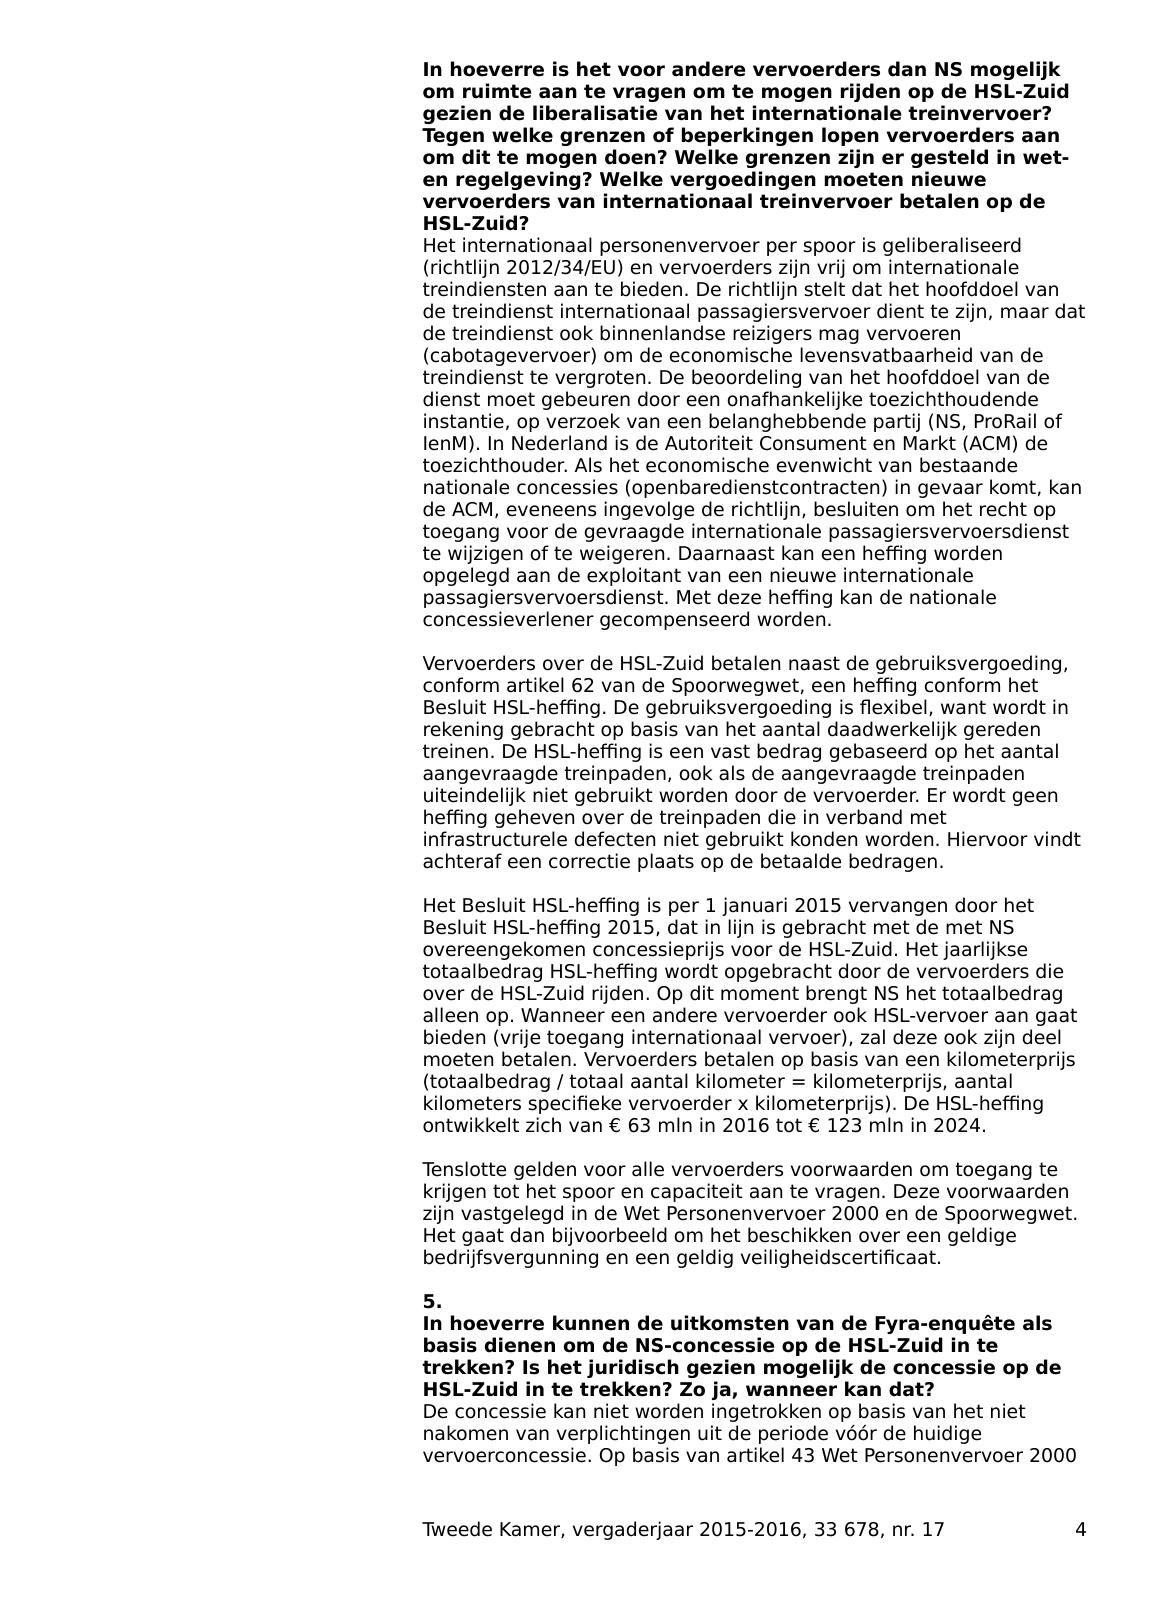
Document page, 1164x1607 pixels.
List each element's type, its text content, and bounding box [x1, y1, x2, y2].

text 5. [422, 1291, 1087, 1313]
text Het internationaal personenvervoer per spoor is geliberaliseerd (richtlijn 2012/34/EU) en vervoerders zijn vrij om internationale treindiensten aan te bieden. De richtlijn stelt dat het hoofddoel van de treindienst internationaal passagiersvervoer dient te zijn, maar dat de treindienst ook binnenlandse reizigers mag vervoeren (cabotagevervoer) om de economische levensvatbaarheid van de treindienst te vergroten. De beoordeling van het hoofddoel van de dienst moet gebeuren door een onafhankelijke toezichthoudende instantie, op verzoek van een belanghebbende partij (NS, ProRail of IenM). In Nederland is de Autoriteit Consument en Markt (ACM) de toezichthouder. Als het economische evenwicht van bestaande nationale concessies (openbaredienstcontracten) in gevaar komt, kan de ACM, eveneens ingevolge de richtlijn, besluiten om het recht op toegang voor de gevraagde internationale passagiersvervoersdienst te wijzigen of te weigeren. Daarnaast kan een heffing worden opgelegd aan de exploitant van een nieuwe internationale passagiersvervoersdienst. Met deze heffing kan de nationale concessieverlener gecompenseerd worden. [422, 235, 1087, 631]
text Tenslotte gelden voor alle vervoerders voorwaarden om toegang te krijgen tot het spoor en capaciteit aan te vragen. Deze voorwaarden zijn vastgelegd in de Wet Personenvervoer 2000 en de Spoorwegwet. Het gaat dan bijvoorbeeld om het beschikken over een geldige bedrijfsvergunning en een geldig veiligheidscertificaat. [422, 1159, 1087, 1268]
text De concessie kan niet worden ingetrokken op basis van het niet nakomen van verplichtingen uit de periode vóór de huidige vervoerconcessie. Op basis van artikel 43 Wet Personenvervoer 2000 [422, 1401, 1087, 1467]
text In hoeverre kunnen de uitkomsten van de Fyra-enquête als basis dienen om de NS-concessie op de HSL-Zuid in te trekken? Is het juridisch gezien mogelijk de concessie op de HSL-Zuid in te trekken? Zo ja, wanneer kan dat? [422, 1313, 1087, 1401]
text Vervoerders over de HSL-Zuid betalen naast de gebruiksvergoeding, conform artikel 62 van de Spoorwegwet, een heffing conform het Besluit HSL-heffing. De gebruiksvergoeding is flexibel, want wordt in rekening gebracht op basis van het aantal daadwerkelijk gereden treinen. De HSL-heffing is een vast bedrag gebaseerd op het aantal aangevraagde treinpaden, ook als de aangevraagde treinpaden uiteindelijk niet gebruikt worden door de vervoerder. Er wordt geen heffing geheven over de treinpaden die in verband met infrastructurele defecten niet gebruikt konden worden. Hiervoor vindt achteraf een correctie plaats op de betaalde bedragen. [422, 653, 1087, 872]
text In hoeverre is het voor andere vervoerders dan NS mogelijk om ruimte aan te vragen om te mogen rijden op de HSL-Zuid gezien de liberalisatie van het internationale treinvervoer? Tegen welke grenzen of beperkingen lopen vervoerders aan om dit te mogen doen? Welke grenzen zijn er gesteld in wet- en regelgeving? Welke vergoedingen moeten nieuwe vervoerders van internationaal treinvervoer betalen op de HSL-Zuid? [422, 59, 1087, 235]
text Het Besluit HSL-heffing is per 1 januari 2015 vervangen door het Besluit HSL-heffing 2015, dat in lijn is gebracht met de met NS overeengekomen concessieprijs voor de HSL-Zuid. Het jaarlijkse totaalbedrag HSL-heffing wordt opgebracht door de vervoerders die over de HSL-Zuid rijden. Op dit moment brengt NS het totaalbedrag alleen op. Wanneer een andere vervoerder ook HSL-vervoer aan gaat bieden (vrije toegang internationaal vervoer), zal deze ook zijn deel moeten betalen. Vervoerders betalen op basis van een kilometerprijs (totaalbedrag / totaal aantal kilometer = kilometerprijs, aantal kilometers specifieke vervoerder x kilometerprijs). De HSL-heffing ontwikkelt zich van € 63 mln in 2016 tot € 123 mln in 2024. [422, 895, 1087, 1136]
